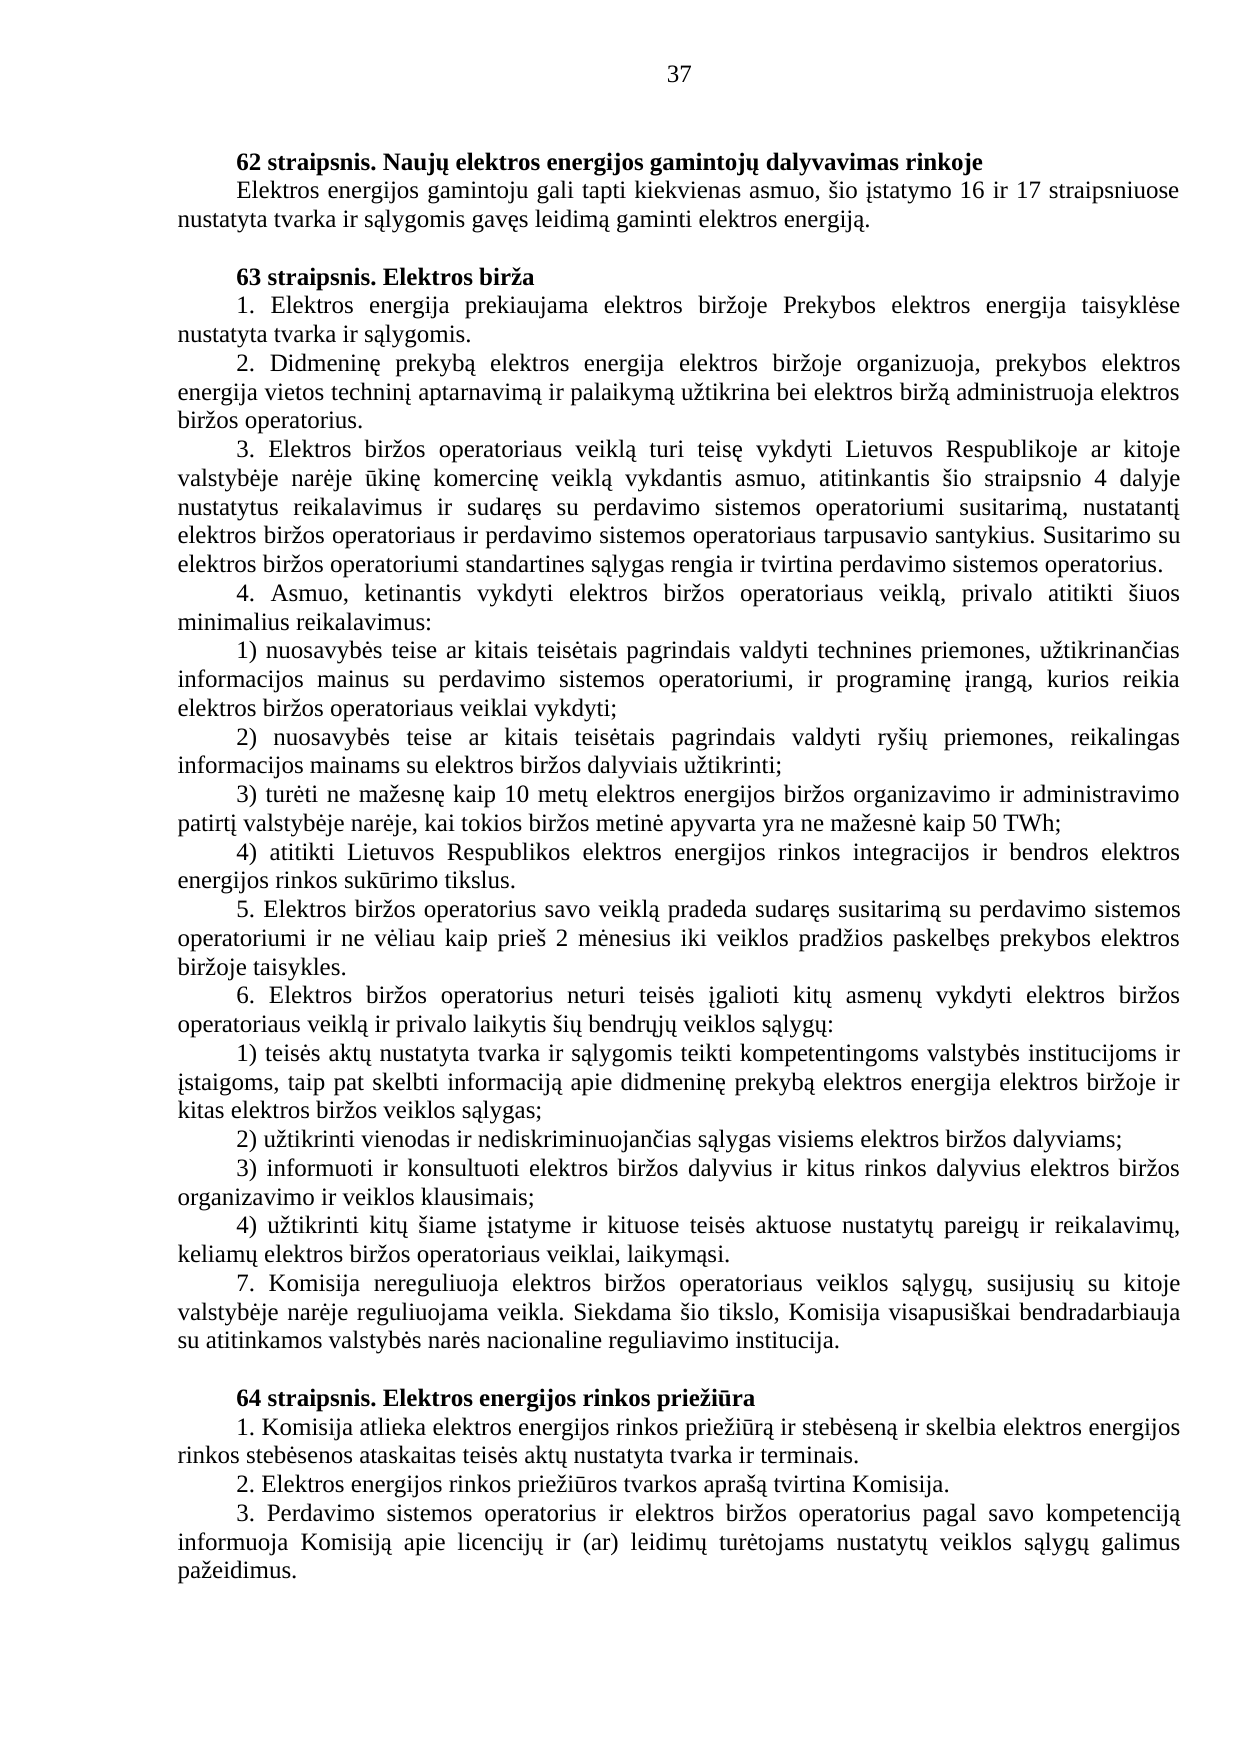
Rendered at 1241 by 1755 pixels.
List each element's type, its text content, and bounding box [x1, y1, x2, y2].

text 6. Elektros biržos operatorius neturi teisės įgalioti kitų asmenų vykdyti elektros biržos operatoriaus veiklą ir privalo laikytis šių bendrųjų veiklos sąlygų: [177, 981, 1181, 1038]
text 1. Komisija atlieka elektros energijos rinkos priežiūrą ir stebėseną ir skelbia elektros energijos rinkos stebėsenos ataskaitas teisės aktų nustatyta tvarka ir terminais. [177, 1412, 1181, 1469]
text 4) atitikti Lietuvos Respublikos elektros energijos rinkos integracijos ir bendros elektros energijos rinkos sukūrimo tikslus. [177, 837, 1181, 894]
text 3. Elektros biržos operatoriaus veiklą turi teisę vykdyti Lietuvos Respublikoje ar kitoje valstybėje narėje ūkinę komercinę veiklą vykdantis asmuo, atitinkantis šio straipsnio 4 dalyje nustatytus reikalavimus ir sudaręs su perdavimo sistemos operatoriumi susitarimą, nustatantį elektros biržos operatoriaus ir perdavimo sistemos operatoriaus tarpusavio santykius. Susitarimo su elektros biržos operatoriumi standartines sąlygas rengia ir tvirtina perdavimo sistemos operatorius. [177, 434, 1181, 578]
text 63 straipsnis. Elektros birža [177, 262, 1181, 291]
text 5. Elektros biržos operatorius savo veiklą pradeda sudaręs susitarimą su perdavimo sistemos operatoriumi ir ne vėliau kaip prieš 2 mėnesius iki veiklos pradžios paskelbęs prekybos elektros biržoje taisykles. [177, 894, 1181, 981]
text 2) nuosavybės teise ar kitais teisėtais pagrindais valdyti ryšių priemones, reikalingas informacijos mainams su elektros biržos dalyviais užtikrinti; [177, 722, 1181, 779]
text 7. Komisija nereguliuoja elektros biržos operatoriaus veiklos sąlygų, susijusių su kitoje valstybėje narėje reguliuojama veikla. Siekdama šio tikslo, Komisija visapusiškai bendradarbiauja su atitinkamos valstybės narės nacionaline reguliavimo institucija. [177, 1268, 1181, 1354]
text 4. Asmuo, ketinantis vykdyti elektros biržos operatoriaus veiklą, privalo atitikti šiuos minimalius reikalavimus: [177, 578, 1181, 636]
text 3. Perdavimo sistemos operatorius ir elektros biržos operatorius pagal savo kompetenciją informuoja Komisiją apie licencijų ir (ar) leidimų turėtojams nustatytų veiklos sąlygų galimus pažeidimus. [177, 1498, 1181, 1584]
text 2. Didmeninę prekybą elektros energija elektros biržoje organizuoja, prekybos elektros energija vietos techninį aptarnavimą ir palaikymą užtikrina bei elektros biržą administruoja elektros biržos operatorius. [177, 348, 1181, 434]
text 64 straipsnis. Elektros energijos rinkos priežiūra [177, 1383, 1181, 1412]
text 2. Elektros energijos rinkos priežiūros tvarkos aprašą tvirtina Komisija. [177, 1469, 1181, 1498]
text 3) informuoti ir konsultuoti elektros biržos dalyvius ir kitus rinkos dalyvius elektros biržos organizavimo ir veiklos klausimais; [177, 1153, 1181, 1211]
text 1) teisės aktų nustatyta tvarka ir sąlygomis teikti kompetentingoms valstybės institucijoms ir įstaigoms, taip pat skelbti informaciją apie didmeninę prekybą elektros energija elektros biržoje ir kitas elektros biržos veiklos sąlygas; [177, 1038, 1181, 1124]
text 62 straipsnis. Naujų elektros energijos gamintojų dalyvavimas rinkoje [177, 147, 1181, 176]
text 3) turėti ne mažesnę kaip 10 metų elektros energijos biržos organizavimo ir administravimo patirtį valstybėje narėje, kai tokios biržos metinė apyvarta yra ne mažesnė kaip 50 TWh; [177, 779, 1181, 837]
text Elektros energijos gamintoju gali tapti kiekvienas asmuo, šio įstatymo 16 ir 17 straipsniuose nustatyta tvarka ir sąlygomis gavęs leidimą gaminti elektros energiją. [177, 176, 1181, 233]
text 2) užtikrinti vienodas ir nediskriminuojančias sąlygas visiems elektros biržos dalyviams; [177, 1124, 1181, 1153]
text 1. Elektros energija prekiaujama elektros biržoje Prekybos elektros energija taisyklėse nustatyta tvarka ir sąlygomis. [177, 291, 1181, 348]
text 1) nuosavybės teise ar kitais teisėtais pagrindais valdyti technines priemones, užtikrinančias informacijos mainus su perdavimo sistemos operatoriumi, ir programinę įrangą, kurios reikia elektros biržos operatoriaus veiklai vykdyti; [177, 636, 1181, 722]
text 4) užtikrinti kitų šiame įstatyme ir kituose teisės aktuose nustatytų pareigų ir reikalavimų, keliamų elektros biržos operatoriaus veiklai, laikymąsi. [177, 1211, 1181, 1268]
